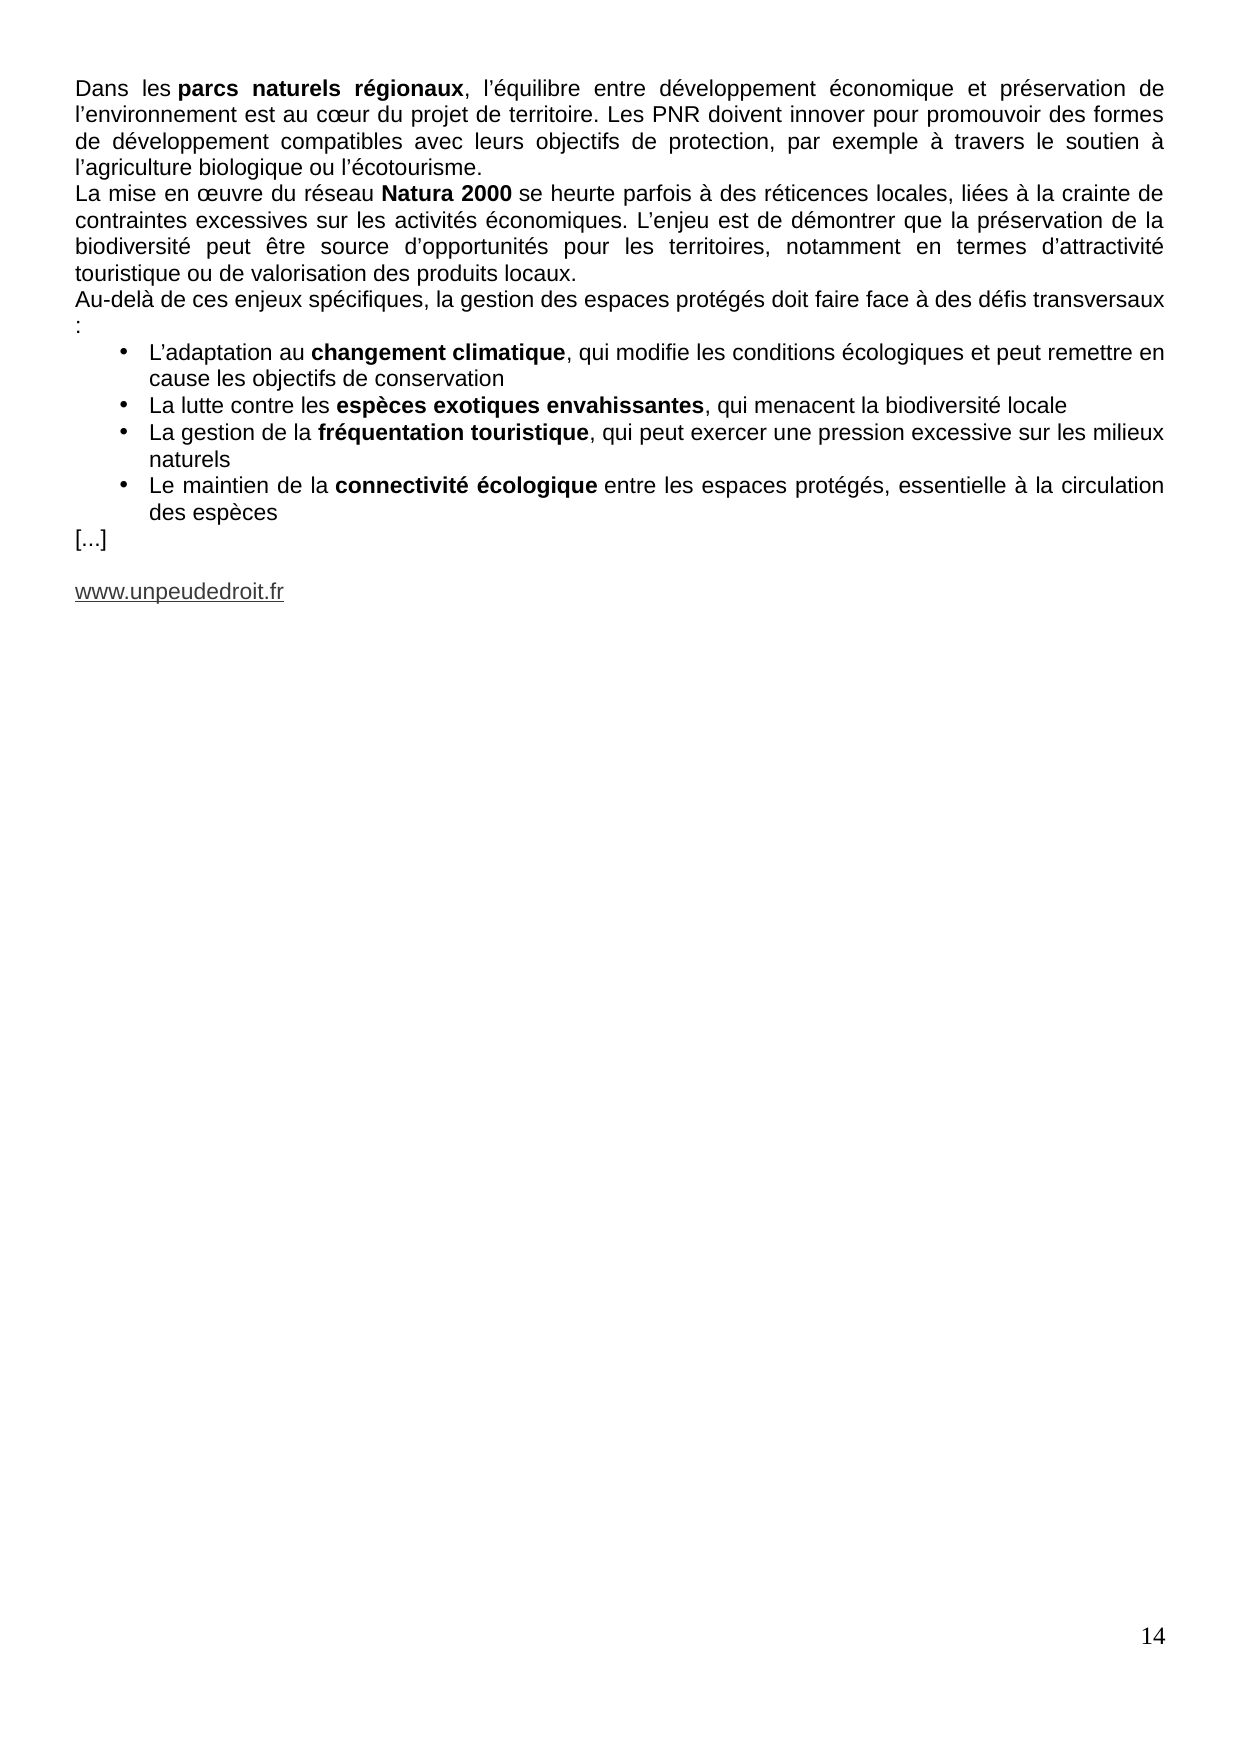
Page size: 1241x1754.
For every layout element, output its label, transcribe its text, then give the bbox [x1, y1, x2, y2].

text www.unpeudedroit.fr [75, 578, 1165, 604]
list Le maintien de la connectivité écologique entre les espaces protégés, essentielle à la circulation des espèces [119, 472, 1165, 525]
text [...] [75, 525, 1165, 551]
text Au-delà de ces enjeux spécifiques, la gestion des espaces protégés doit faire face à des défis transversaux : [75, 286, 1165, 338]
list La lutte contre les espèces exotiques envahissantes, qui menacent la biodiversité locale [119, 392, 1165, 419]
text Dans les parcs naturels régionaux, l’équilibre entre développement économique et préservation de l’environnement est au cœur du projet de territoire. Les PNR doivent innover pour promouvoir des formes de développement compatibles avec leurs objectifs de protection, par exemple à travers le soutien à l’agriculture biologique ou l’écotourisme. [75, 75, 1165, 180]
list L’adaptation au changement climatique, qui modifie les conditions écologiques et peut remettre en cause les objectifs de conservation [119, 338, 1165, 392]
list La gestion de la fréquentation touristique, qui peut exercer une pression excessive sur les milieux naturels [119, 419, 1165, 472]
text La mise en œuvre du réseau Natura 2000 se heurte parfois à des réticences locales, liées à la crainte de contraintes excessives sur les activités économiques. L’enjeu est de démontrer que la préservation de la biodiversité peut être source d’opportunités pour les territoires, notamment en termes d’attractivité touristique ou de valorisation des produits locaux. [75, 180, 1165, 286]
